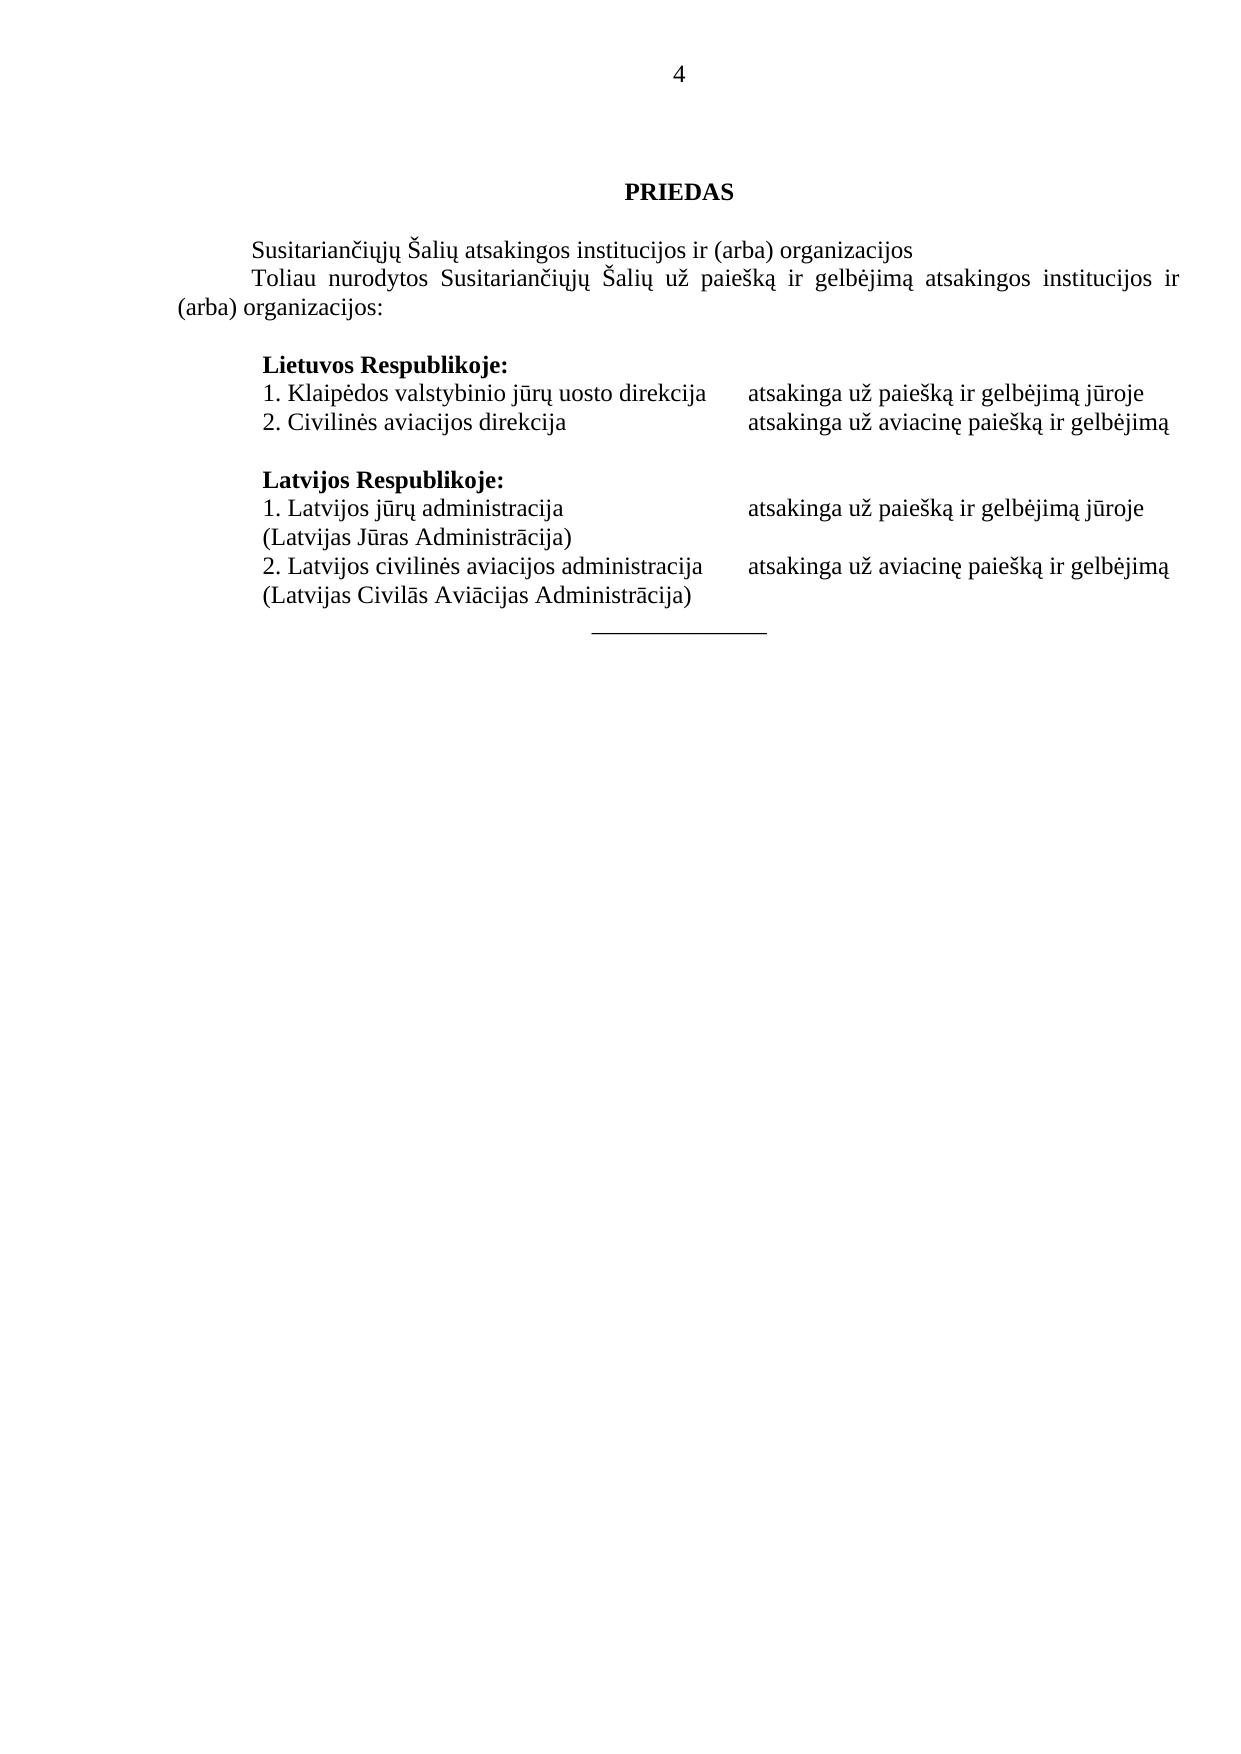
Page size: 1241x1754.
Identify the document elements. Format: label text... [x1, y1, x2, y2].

text ______________ [177, 608, 1181, 637]
table_cell atsakinga už aviacinę paiešką ir gelbėjimą [737, 407, 1199, 436]
table_cell [737, 580, 1199, 608]
table_cell [737, 436, 1199, 465]
table_cell atsakinga už aviacinę paiešką ir gelbėjimą [737, 551, 1199, 580]
table_header [737, 350, 1199, 378]
table_cell (Latvijas Civilās Aviācijas Administrācija) [177, 580, 737, 608]
text Priedas [177, 177, 1181, 206]
text Susitariančiųjų Šalių atsakingos institucijos ir (arba) organizacijos [177, 235, 1181, 263]
table_cell atsakinga už paiešką ir gelbėjimą jūroje [737, 379, 1199, 407]
table_cell [737, 522, 1199, 551]
table_cell 1. Latvijos jūrų administracija [177, 494, 737, 522]
text Toliau nurodytos Susitariančiųjų Šalių už paiešką ir gelbėjimą atsakingos institucijos ir (arba) organizacijos: [177, 263, 1181, 321]
table_cell 1. Klaipėdos valstybinio jūrų uosto direkcija [177, 379, 737, 407]
table_cell (Latvijas Jūras Administrācija) [177, 522, 737, 551]
table_header Lietuvos Respublikoje: [177, 350, 737, 378]
table_cell 2. Civilinės aviacijos direkcija [177, 407, 737, 436]
table_cell [737, 465, 1199, 493]
table_cell [177, 436, 737, 465]
table_cell atsakinga už paiešką ir gelbėjimą jūroje [737, 494, 1199, 522]
table_cell 2. Latvijos civilinės aviacijos administracija [177, 551, 737, 580]
table_cell Latvijos Respublikoje: [177, 465, 737, 493]
